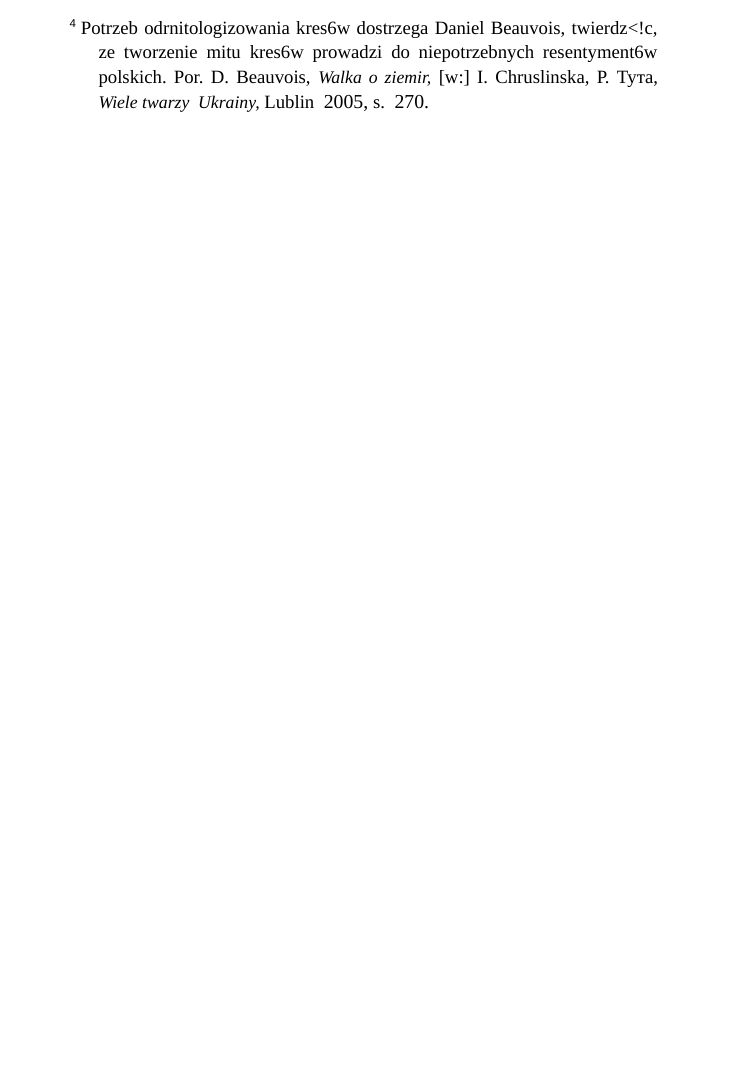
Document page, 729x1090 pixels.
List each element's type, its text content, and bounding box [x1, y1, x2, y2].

text 4 Potrzeb odrnitologizowania kres6w dostrzega Daniel Beauvois, twierdz<!c, ze tworzenie mitu kres6w prowadzi do niepotrzebnych resentyment6w polskich. Por. D. Beauvois, Walka о ziemir, [w:] І. Chruslinska, Р. Тута, Wiele twarzy Ukrainy, Lublin 2005, s. 270. [69, 17, 658, 113]
